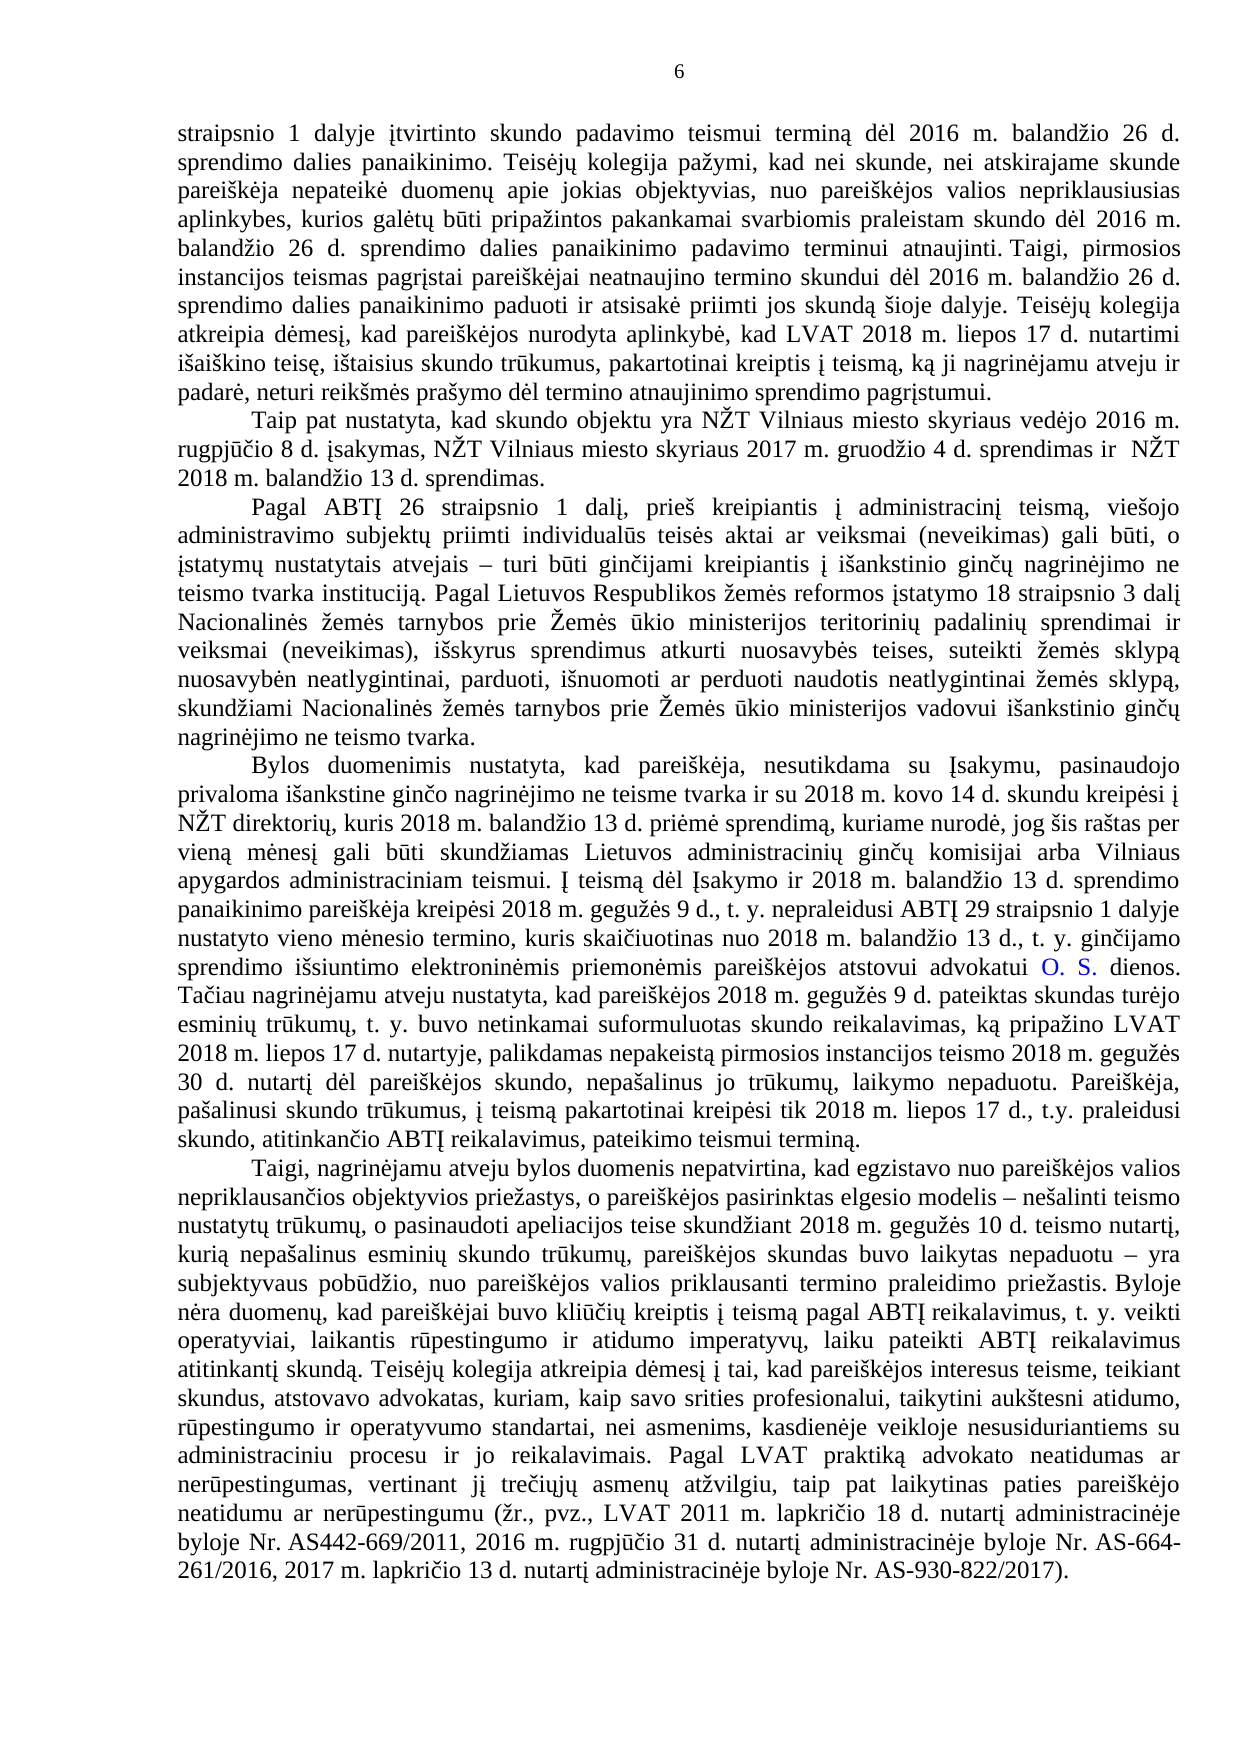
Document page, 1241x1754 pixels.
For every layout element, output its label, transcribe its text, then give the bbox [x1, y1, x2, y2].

text Taip pat nustatyta, kad skundo objektu yra NŽT Vilniaus miesto skyriaus vedėjo 2016 m. rugpjūčio 8 d. įsakymas, NŽT Vilniaus miesto skyriaus 2017 m. gruodžio 4 d. sprendimas ir NŽT 2018 m. balandžio 13 d. sprendimas. [177, 406, 1181, 492]
text Pagal ABTĮ 26 straipsnio 1 dalį, prieš kreipiantis į administracinį teismą, viešojo administravimo subjektų priimti individualūs teisės aktai ar veiksmai (neveikimas) gali būti, o įstatymų nustatytais atvejais – turi būti ginčijami kreipiantis į išankstinio ginčų nagrinėjimo ne teismo tvarka instituciją. Pagal Lietuvos Respublikos žemės reformos įstatymo 18 straipsnio 3 dalį Nacionalinės žemės tarnybos prie Žemės ūkio ministerijos teritorinių padalinių sprendimai ir veiksmai (neveikimas), išskyrus sprendimus atkurti nuosavybės teises, suteikti žemės sklypą nuosavybėn neatlygintinai, parduoti, išnuomoti ar perduoti naudotis neatlygintinai žemės sklypą, skundžiami Nacionalinės žemės tarnybos prie Žemės ūkio ministerijos vadovui išankstinio ginčų nagrinėjimo ne teismo tvarka. [177, 492, 1181, 751]
text straipsnio 1 dalyje įtvirtinto skundo padavimo teismui terminą dėl 2016 m. balandžio 26 d. sprendimo dalies panaikinimo. Teisėjų kolegija pažymi, kad nei skunde, nei atskirajame skunde pareiškėja nepateikė duomenų apie jokias objektyvias, nuo pareiškėjos valios nepriklausiusias aplinkybes, kurios galėtų būti pripažintos pakankamai svarbiomis praleistam skundo dėl 2016 m. balandžio 26 d. sprendimo dalies panaikinimo padavimo terminui atnaujinti. Taigi, pirmosios instancijos teismas pagrįstai pareiškėjai neatnaujino termino skundui dėl 2016 m. balandžio 26 d. sprendimo dalies panaikinimo paduoti ir atsisakė priimti jos skundą šioje dalyje. Teisėjų kolegija atkreipia dėmesį, kad pareiškėjos nurodyta aplinkybė, kad LVAT 2018 m. liepos 17 d. nutartimi išaiškino teisę, ištaisius skundo trūkumus, pakartotinai kreiptis į teismą, ką ji nagrinėjamu atveju ir padarė, neturi reikšmės prašymo dėl termino atnaujinimo sprendimo pagrįstumui. [177, 118, 1181, 406]
text Bylos duomenimis nustatyta, kad pareiškėja, nesutikdama su Įsakymu, pasinaudojo privaloma išankstine ginčo nagrinėjimo ne teisme tvarka ir su 2018 m. kovo 14 d. skundu kreipėsi į NŽT direktorių, kuris 2018 m. balandžio 13 d. priėmė sprendimą, kuriame nurodė, jog šis raštas per vieną mėnesį gali būti skundžiamas Lietuvos administracinių ginčų komisijai arba Vilniaus apygardos administraciniam teismui. Į teismą dėl Įsakymo ir 2018 m. balandžio 13 d. sprendimo panaikinimo pareiškėja kreipėsi 2018 m. gegužės 9 d., t. y. nepraleidusi ABTĮ 29 straipsnio 1 dalyje nustatyto vieno mėnesio termino, kuris skaičiuotinas nuo 2018 m. balandžio 13 d., t. y. ginčijamo sprendimo išsiuntimo elektroninėmis priemonėmis pareiškėjos atstovui advokatui O. S. dienos. Tačiau nagrinėjamu atveju nustatyta, kad pareiškėjos 2018 m. gegužės 9 d. pateiktas skundas turėjo esminių trūkumų, t. y. buvo netinkamai suformuluotas skundo reikalavimas, ką pripažino LVAT 2018 m. liepos 17 d. nutartyje, palikdamas nepakeistą pirmosios instancijos teismo 2018 m. gegužės 30 d. nutartį dėl pareiškėjos skundo, nepašalinus jo trūkumų, laikymo nepaduotu. Pareiškėja, pašalinusi skundo trūkumus, į teismą pakartotinai kreipėsi tik 2018 m. liepos 17 d., t.y. praleidusi skundo, atitinkančio ABTĮ reikalavimus, pateikimo teismui terminą. [177, 751, 1181, 1153]
text Taigi, nagrinėjamu atveju bylos duomenis nepatvirtina, kad egzistavo nuo pareiškėjos valios nepriklausančios objektyvios priežastys, o pareiškėjos pasirinktas elgesio modelis – nešalinti teismo nustatytų trūkumų, o pasinaudoti apeliacijos teise skundžiant 2018 m. gegužės 10 d. teismo nutartį, kurią nepašalinus esminių skundo trūkumų, pareiškėjos skundas buvo laikytas nepaduotu – yra subjektyvaus pobūdžio, nuo pareiškėjos valios priklausanti termino praleidimo priežastis. Byloje nėra duomenų, kad pareiškėjai buvo kliūčių kreiptis į teismą pagal ABTĮ reikalavimus, t. y. veikti operatyviai, laikantis rūpestingumo ir atidumo imperatyvų, laiku pateikti ABTĮ reikalavimus atitinkantį skundą. Teisėjų kolegija atkreipia dėmesį į tai, kad pareiškėjos interesus teisme, teikiant skundus, atstovavo advokatas, kuriam, kaip savo srities profesionalui, taikytini aukštesni atidumo, rūpestingumo ir operatyvumo standartai, nei asmenims, kasdienėje veikloje nesusiduriantiems su administraciniu procesu ir jo reikalavimais. Pagal LVAT praktiką advokato neatidumas ar nerūpestingumas, vertinant jį trečiųjų asmenų atžvilgiu, taip pat laikytinas paties pareiškėjo neatidumu ar nerūpestingumu (žr., pvz., LVAT 2011 m. lapkričio 18 d. nutartį administracinėje byloje Nr. AS442-669/2011, 2016 m. rugpjūčio 31 d. nutartį administracinėje byloje Nr. AS-664-261/2016, 2017 m. lapkričio 13 d. nutartį administracinėje byloje Nr. AS-930-822/2017). [177, 1153, 1181, 1584]
